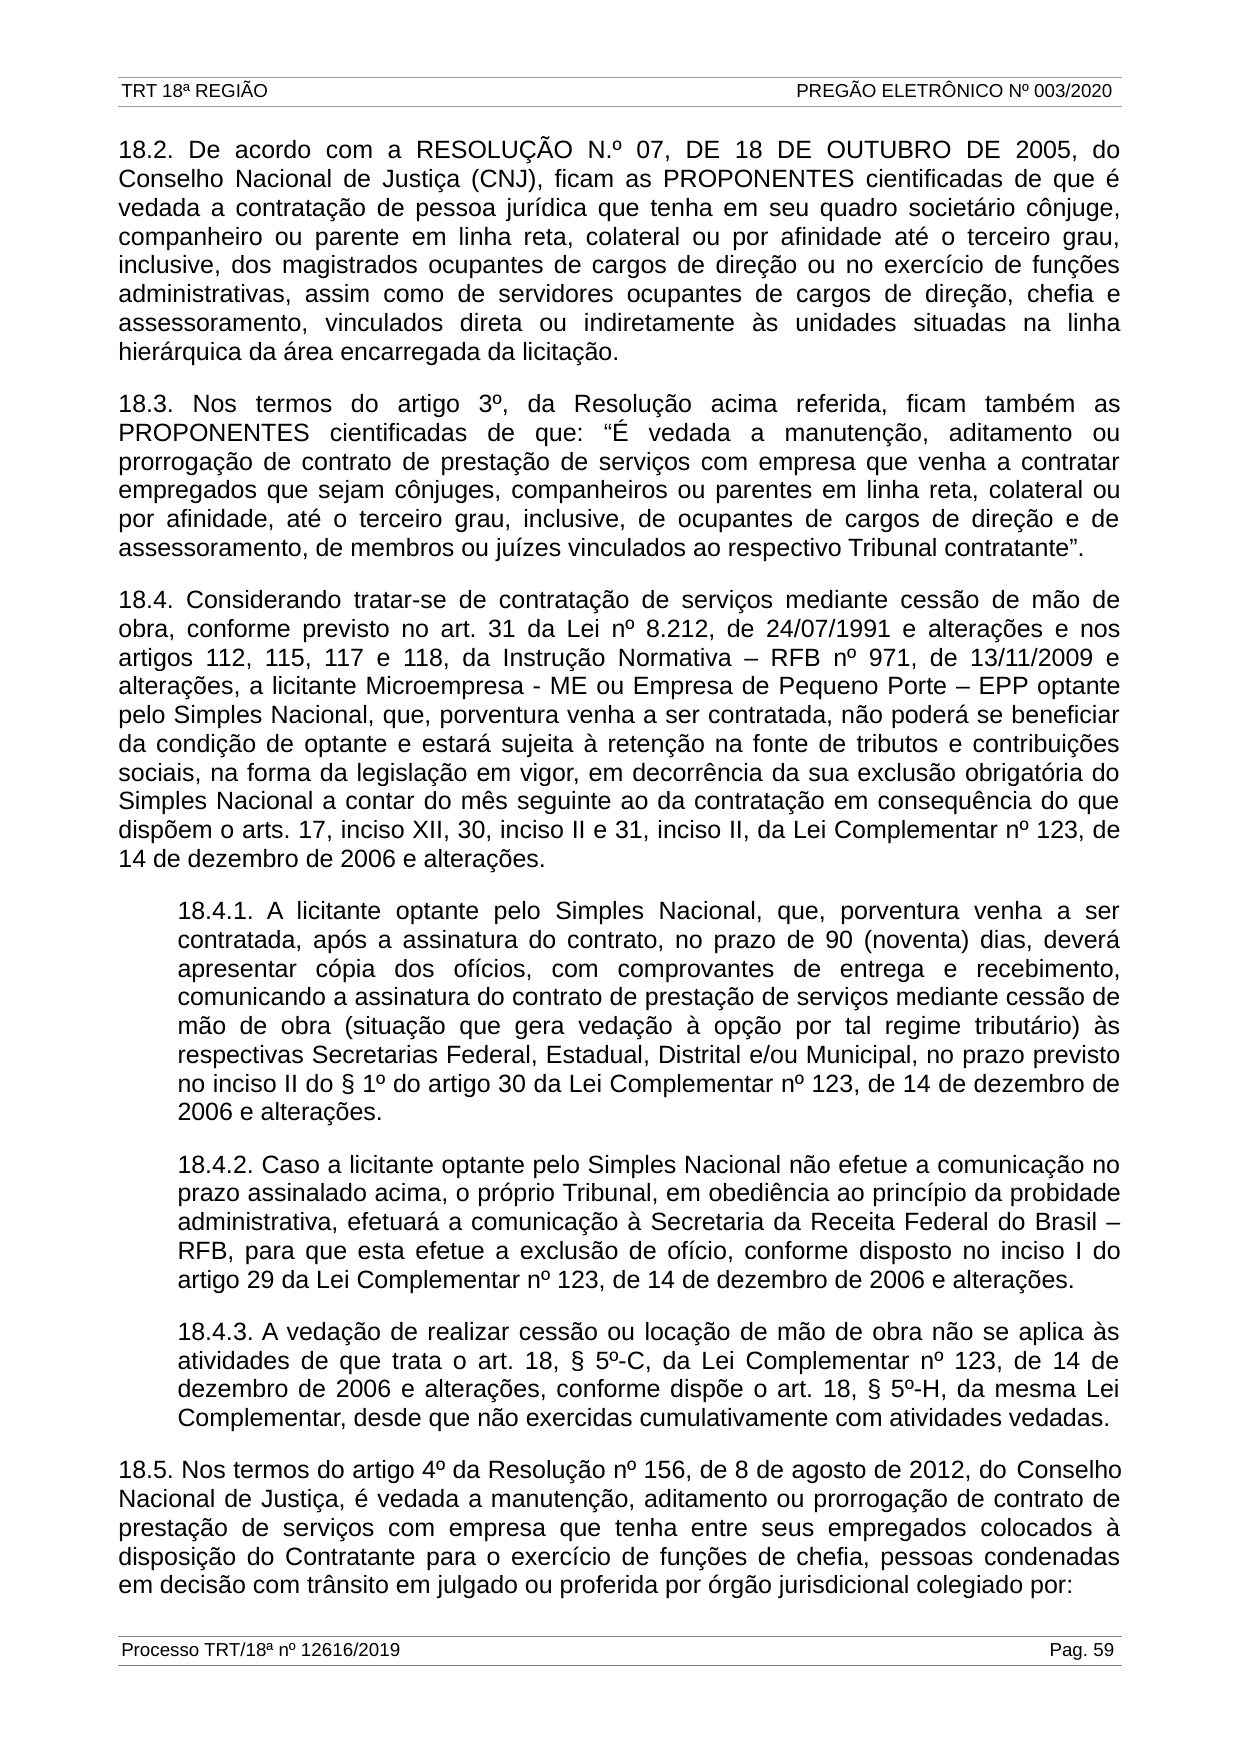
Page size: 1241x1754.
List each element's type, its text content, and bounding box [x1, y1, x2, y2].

text 18.5. Nos termos do artigo 4º da Resolução nº 156, de 8 de agosto de 2012, do Conselho Nacional de Justiça, é vedada a manutenção, aditamento ou prorrogação de contrato de prestação de serviços com empresa que tenha entre seus empregados colocados à disposição do Contratante para o exercício de funções de chefia, pessoas condenadas em decisão com trânsito em julgado ou proferida por órgão jurisdicional colegiado por: [118, 1456, 1122, 1599]
text 18.2. De acordo com a RESOLUÇÃO N.º 07, DE 18 DE OUTUBRO DE 2005, do Conselho Nacional de Justiça (CNJ), ficam as PROPONENTES cientificadas de que é vedada a contratação de pessoa jurídica que tenha em seu quadro societário cônjuge, companheiro ou parente em linha reta, colateral ou por afinidade até o terceiro grau, inclusive, dos magistrados ocupantes de cargos de direção ou no exercício de funções administrativas, assim como de servidores ocupantes de cargos de direção, chefia e assessoramento, vinculados direta ou indiretamente às unidades situadas na linha hierárquica da área encarregada da licitação. [118, 136, 1122, 366]
text 18.4.2. Caso a licitante optante pelo Simples Nacional não efetue a comunicação no prazo assinalado acima, o próprio Tribunal, em obediência ao princípio da probidade administrativa, efetuará a comunicação à Secretaria da Receita Federal do Brasil – RFB, para que esta efetue a exclusão de ofício, conforme disposto no inciso I do artigo 29 da Lei Complementar nº 123, de 14 de dezembro de 2006 e alterações. [177, 1150, 1122, 1293]
text 18.4.1. A licitante optante pelo Simples Nacional, que, porventura venha a ser contratada, após a assinatura do contrato, no prazo de 90 (noventa) dias, deverá apresentar cópia dos ofícios, com comprovantes de entrega e recebimento, comunicando a assinatura do contrato de prestação de serviços mediante cessão de mão de obra (situação que gera vedação à opção por tal regime tributário) às respectivas Secretarias Federal, Estadual, Distrital e/ou Municipal, no prazo previsto no inciso II do § 1º do artigo 30 da Lei Complementar nº 123, de 14 de dezembro de 2006 e alterações. [177, 896, 1122, 1126]
text 18.4.3. A vedação de realizar cessão ou locação de mão de obra não se aplica às atividades de que trata o art. 18, § 5º-C, da Lei Complementar nº 123, de 14 de dezembro de 2006 e alterações, conforme dispõe o art. 18, § 5º-H, da mesma Lei Complementar, desde que não exercidas cumulativamente com atividades vedadas. [177, 1317, 1122, 1432]
text 18.3. Nos termos do artigo 3º, da Resolução acima referida, ficam também as PROPONENTES cientificadas de que: “É vedada a manutenção, aditamento ou prorrogação de contrato de prestação de serviços com empresa que venha a contratar empregados que sejam cônjuges, companheiros ou parentes em linha reta, colateral ou por afinidade, até o terceiro grau, inclusive, de ocupantes de cargos de direção e de assessoramento, de membros ou juízes vinculados ao respectivo Tribunal contratante”. [118, 389, 1122, 562]
text 18.4. Considerando tratar-se de contratação de serviços mediante cessão de mão de obra, conforme previsto no art. 31 da Lei nº 8.212, de 24/07/1991 e alterações e nos artigos 112, 115, 117 e 118, da Instrução Normativa – RFB nº 971, de 13/11/2009 e alterações, a licitante Microempresa - ME ou Empresa de Pequeno Porte – EPP optante pelo Simples Nacional, que, porventura venha a ser contratada, não poderá se beneficiar da condição de optante e estará sujeita à retenção na fonte de tributos e contribuições sociais, na forma da legislação em vigor, em decorrência da sua exclusão obrigatória do Simples Nacional a contar do mês seguinte ao da contratação em consequência do que dispõem o arts. 17, inciso XII, 30, inciso II e 31, inciso II, da Lei Complementar nº 123, de 14 de dezembro de 2006 e alterações. [118, 585, 1122, 873]
